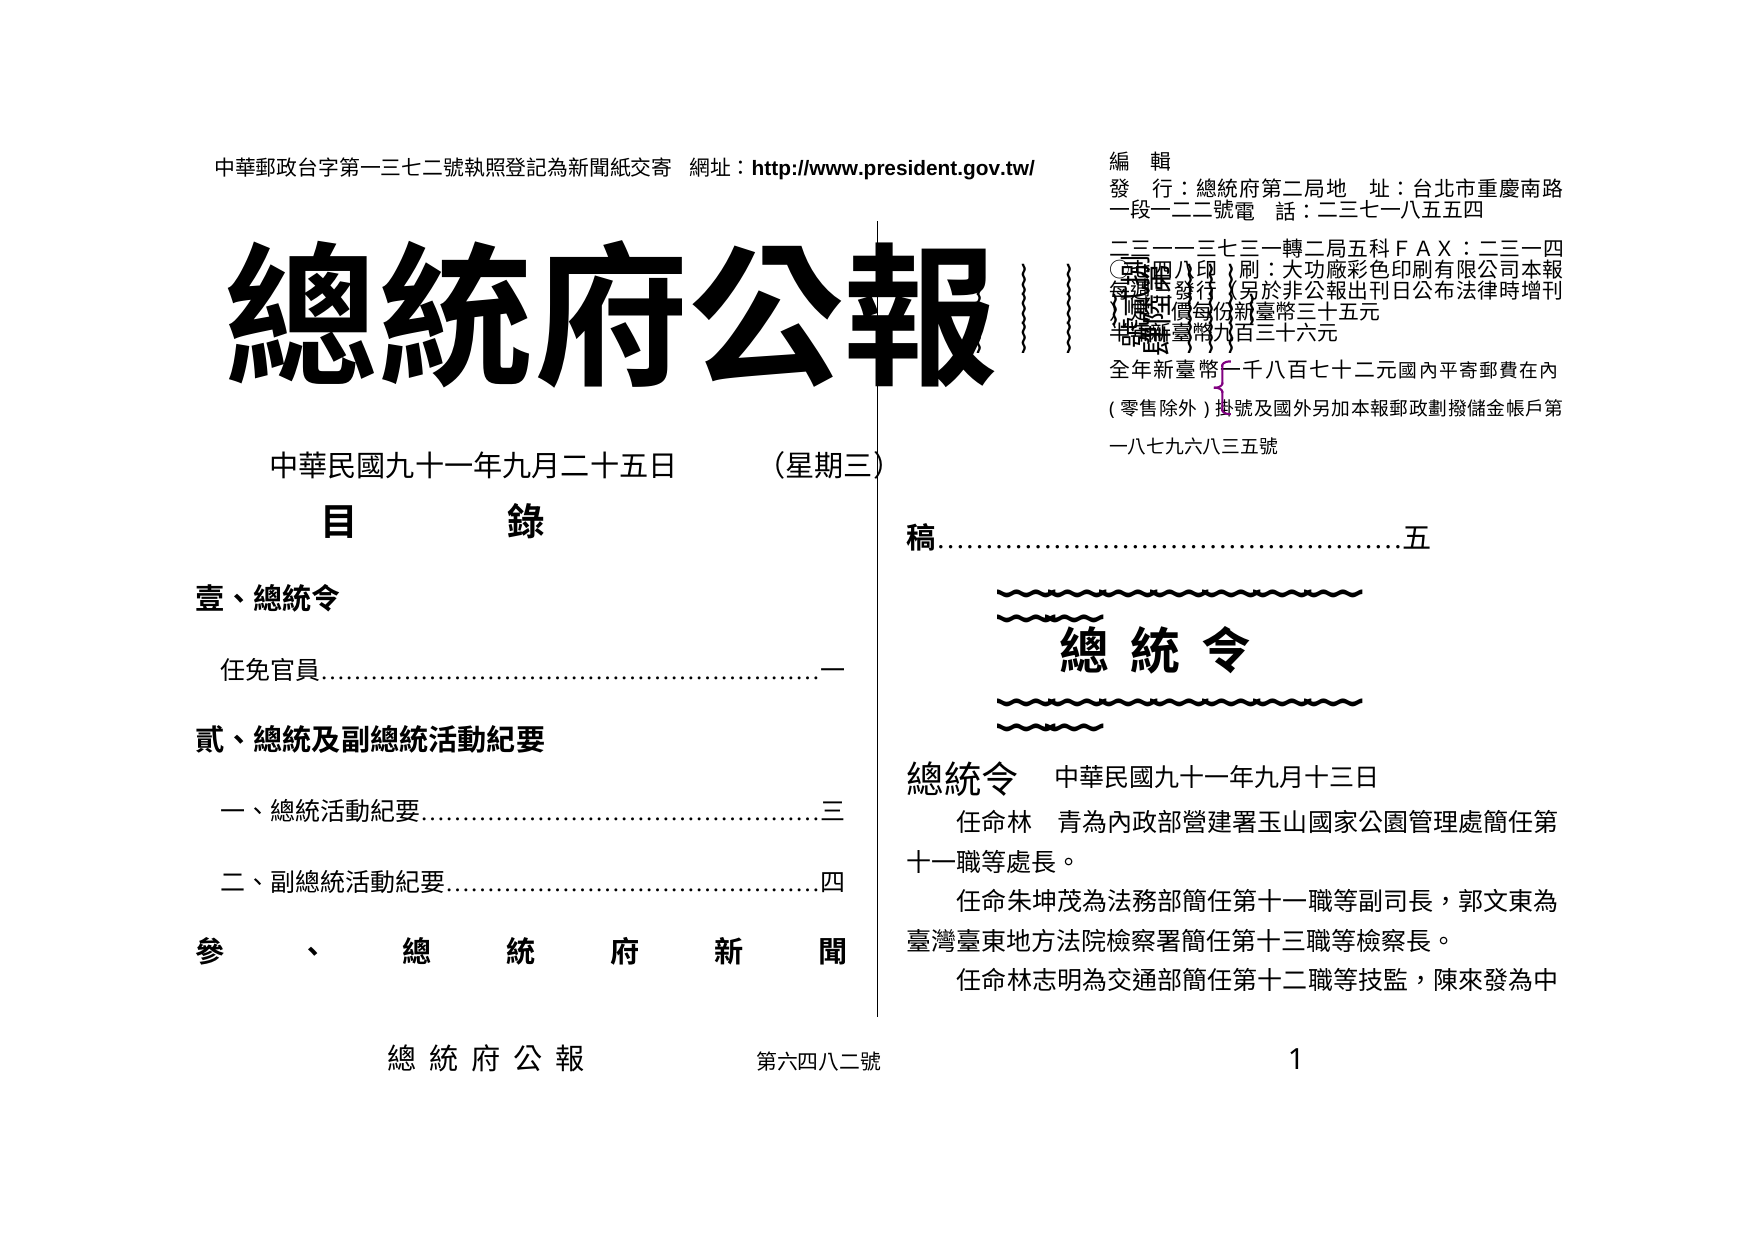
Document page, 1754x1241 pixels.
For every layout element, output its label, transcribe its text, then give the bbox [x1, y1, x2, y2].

table_cell 總統令 [904, 756, 1051, 800]
text 任命林志明為交通部簡任第十二職等技監，陳來發為中 [907, 958, 1559, 998]
table_cell 總統令 [994, 623, 1366, 681]
text 一、總統活動紀要…………………………………………三 [220, 772, 847, 833]
table_cell [1366, 681, 1564, 756]
text 參、總統府新聞稿…………………………………………五 [907, 222, 1559, 560]
text 參、總統府新聞稿…………………………………………五 [195, 916, 847, 974]
table_header ﹏﹏﹏﹏﹏﹏﹏﹏﹏ [994, 560, 1366, 623]
text 壹、總統令 [195, 561, 847, 621]
text 貳、總統及副總統活動紀要 [195, 702, 847, 762]
table_cell [904, 681, 994, 756]
text 任命林 青為內政部營建署玉山國家公園管理處簡任第十一職等處長。 [907, 800, 1559, 879]
table_cell [1366, 623, 1564, 681]
text 任免官員……………………………………………………一 [220, 631, 847, 692]
text 二、副總統活動紀要………………………………………四 [220, 843, 847, 903]
table_header [904, 560, 994, 623]
table_cell ﹏﹏﹏﹏﹏﹏﹏﹏﹏ [994, 681, 1366, 756]
text 目 錄 [320, 259, 847, 543]
table_header [1366, 560, 1564, 623]
table_cell 中華民國九十一年九月十三日 [1051, 756, 1564, 800]
text 任命朱坤茂為法務部簡任第十一職等副司長，郭文東為臺灣臺東地方法院檢察署簡任第十三職等檢察長。 [907, 879, 1559, 958]
table_cell [904, 623, 994, 681]
